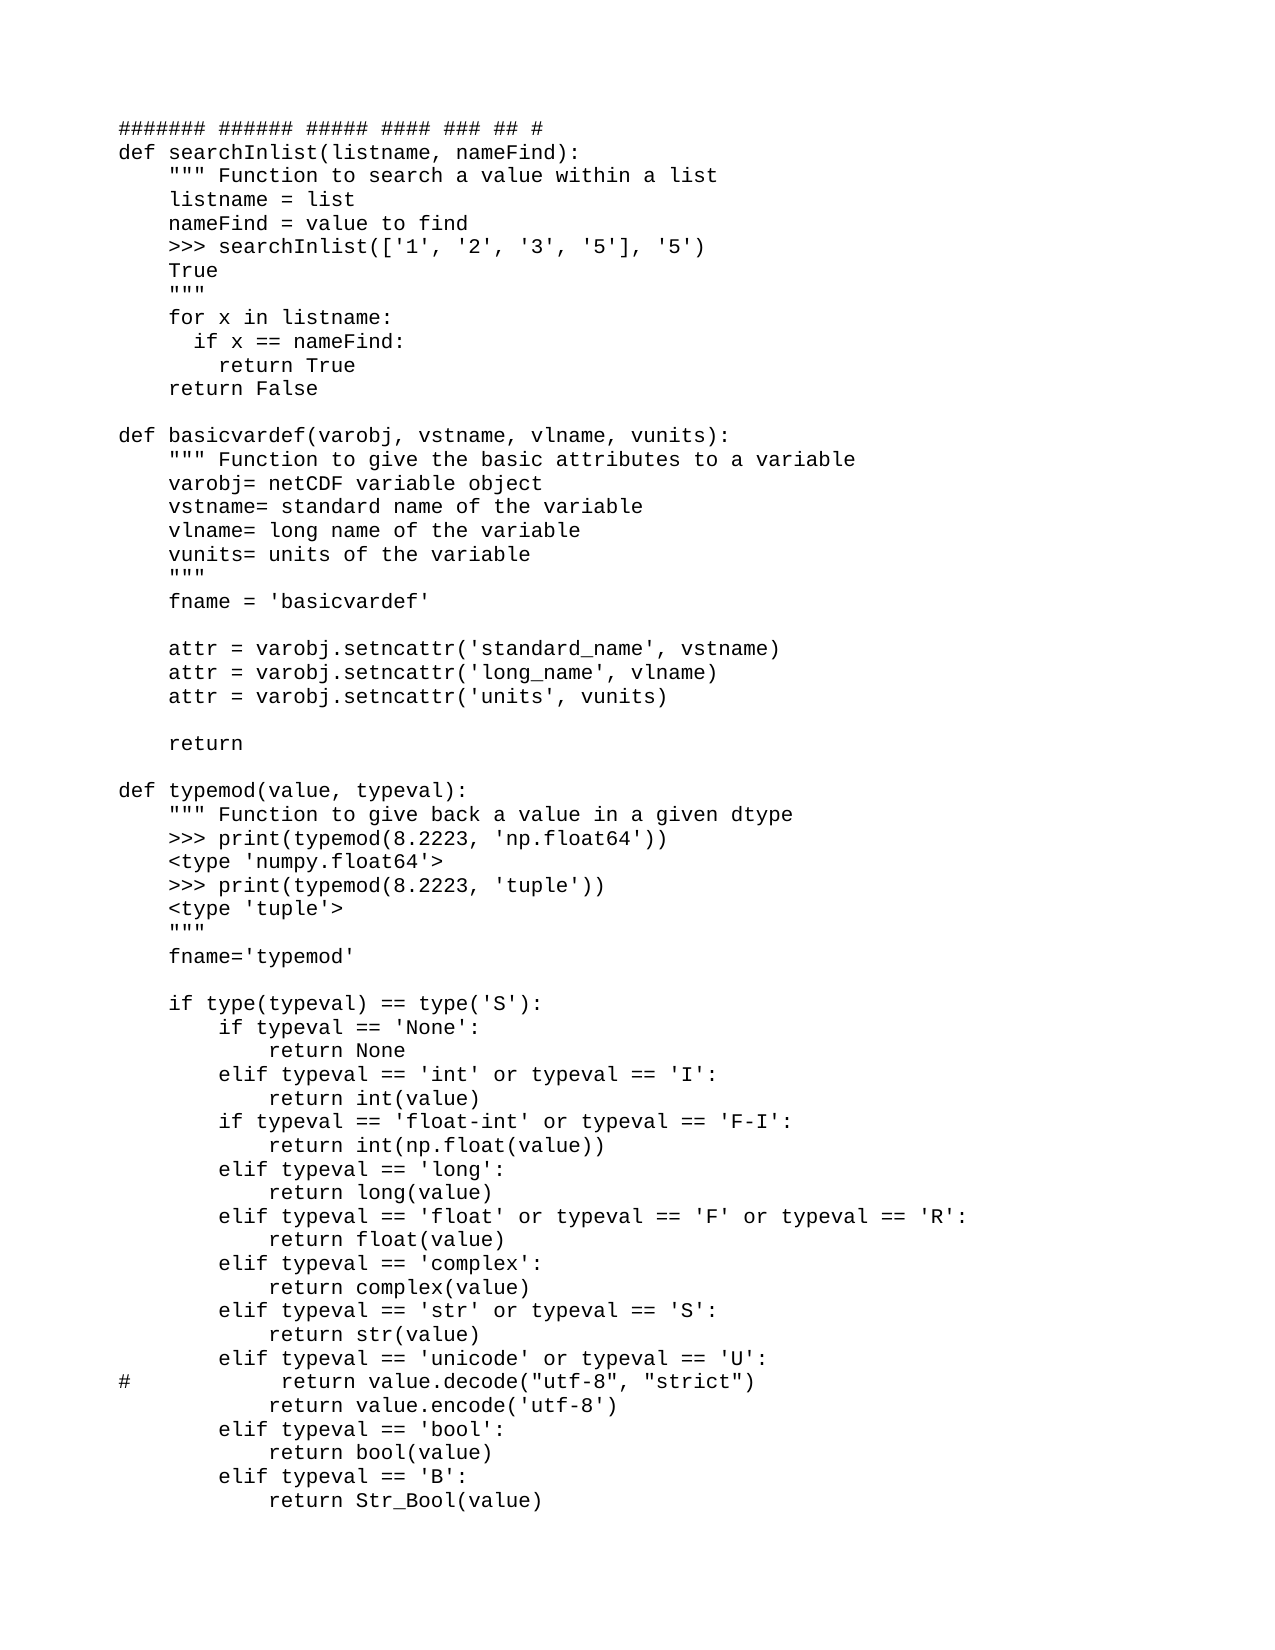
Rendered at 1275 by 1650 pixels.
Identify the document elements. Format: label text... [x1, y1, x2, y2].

text <type 'tuple'> [118, 898, 1157, 922]
text return [118, 733, 1157, 757]
text vstname= standard name of the variable [118, 496, 1157, 520]
text <type 'numpy.float64'> [118, 851, 1157, 875]
text >>> print(typemod(8.2223, 'np.float64')) [118, 827, 1157, 851]
text return float(value) [118, 1229, 1157, 1253]
text """ [118, 284, 1157, 307]
text def basicvardef(varobj, vstname, vlname, vunits): [118, 426, 1157, 449]
text attr = varobj.setncattr('units', vunits) [118, 686, 1157, 709]
text vlname= long name of the variable [118, 520, 1157, 544]
text elif typeval == 'float' or typeval == 'F' or typeval == 'R': [118, 1206, 1157, 1229]
text nameFind = value to find [118, 213, 1157, 236]
text return True [118, 354, 1157, 378]
text varobj= netCDF variable object [118, 473, 1157, 496]
text elif typeval == 'B': [118, 1466, 1157, 1489]
text if typeval == 'float-int' or typeval == 'F-I': [118, 1111, 1157, 1135]
text """ [118, 567, 1157, 591]
text """ [118, 922, 1157, 946]
text fname='typemod' [118, 946, 1157, 969]
text return None [118, 1040, 1157, 1064]
text attr = varobj.setncattr('standard_name', vstname) [118, 638, 1157, 662]
text elif typeval == 'bool': [118, 1419, 1157, 1442]
text elif typeval == 'unicode' or typeval == 'U': [118, 1348, 1157, 1371]
text return complex(value) [118, 1277, 1157, 1300]
text return int(np.float(value)) [118, 1135, 1157, 1158]
text fname = 'basicvardef' [118, 591, 1157, 615]
text def searchInlist(listname, nameFind): [118, 142, 1157, 165]
text elif typeval == 'int' or typeval == 'I': [118, 1064, 1157, 1088]
text return int(value) [118, 1088, 1157, 1111]
text return value.encode('utf-8') [118, 1395, 1157, 1419]
text if x == nameFind: [118, 331, 1157, 354]
text attr = varobj.setncattr('long_name', vlname) [118, 662, 1157, 686]
text vunits= units of the variable [118, 544, 1157, 567]
text >>> print(typemod(8.2223, 'tuple')) [118, 875, 1157, 898]
text ####### ###### ##### #### ### ## # [118, 118, 1157, 142]
text elif typeval == 'complex': [118, 1253, 1157, 1277]
text # return value.decode("utf-8", "strict") [118, 1371, 1157, 1395]
text return str(value) [118, 1324, 1157, 1348]
text if type(typeval) == type('S'): [118, 993, 1157, 1017]
text if typeval == 'None': [118, 1017, 1157, 1040]
text True [118, 260, 1157, 284]
text return False [118, 378, 1157, 402]
text return Str_Bool(value) [118, 1489, 1157, 1513]
text """ Function to give back a value in a given dtype [118, 804, 1157, 827]
text """ Function to give the basic attributes to a variable [118, 449, 1157, 473]
text for x in listname: [118, 307, 1157, 331]
text elif typeval == 'long': [118, 1158, 1157, 1182]
text def typemod(value, typeval): [118, 780, 1157, 804]
text >>> searchInlist(['1', '2', '3', '5'], '5') [118, 236, 1157, 260]
text listname = list [118, 189, 1157, 213]
text return bool(value) [118, 1442, 1157, 1466]
text """ Function to search a value within a list [118, 165, 1157, 189]
text elif typeval == 'str' or typeval == 'S': [118, 1300, 1157, 1324]
text return long(value) [118, 1182, 1157, 1206]
